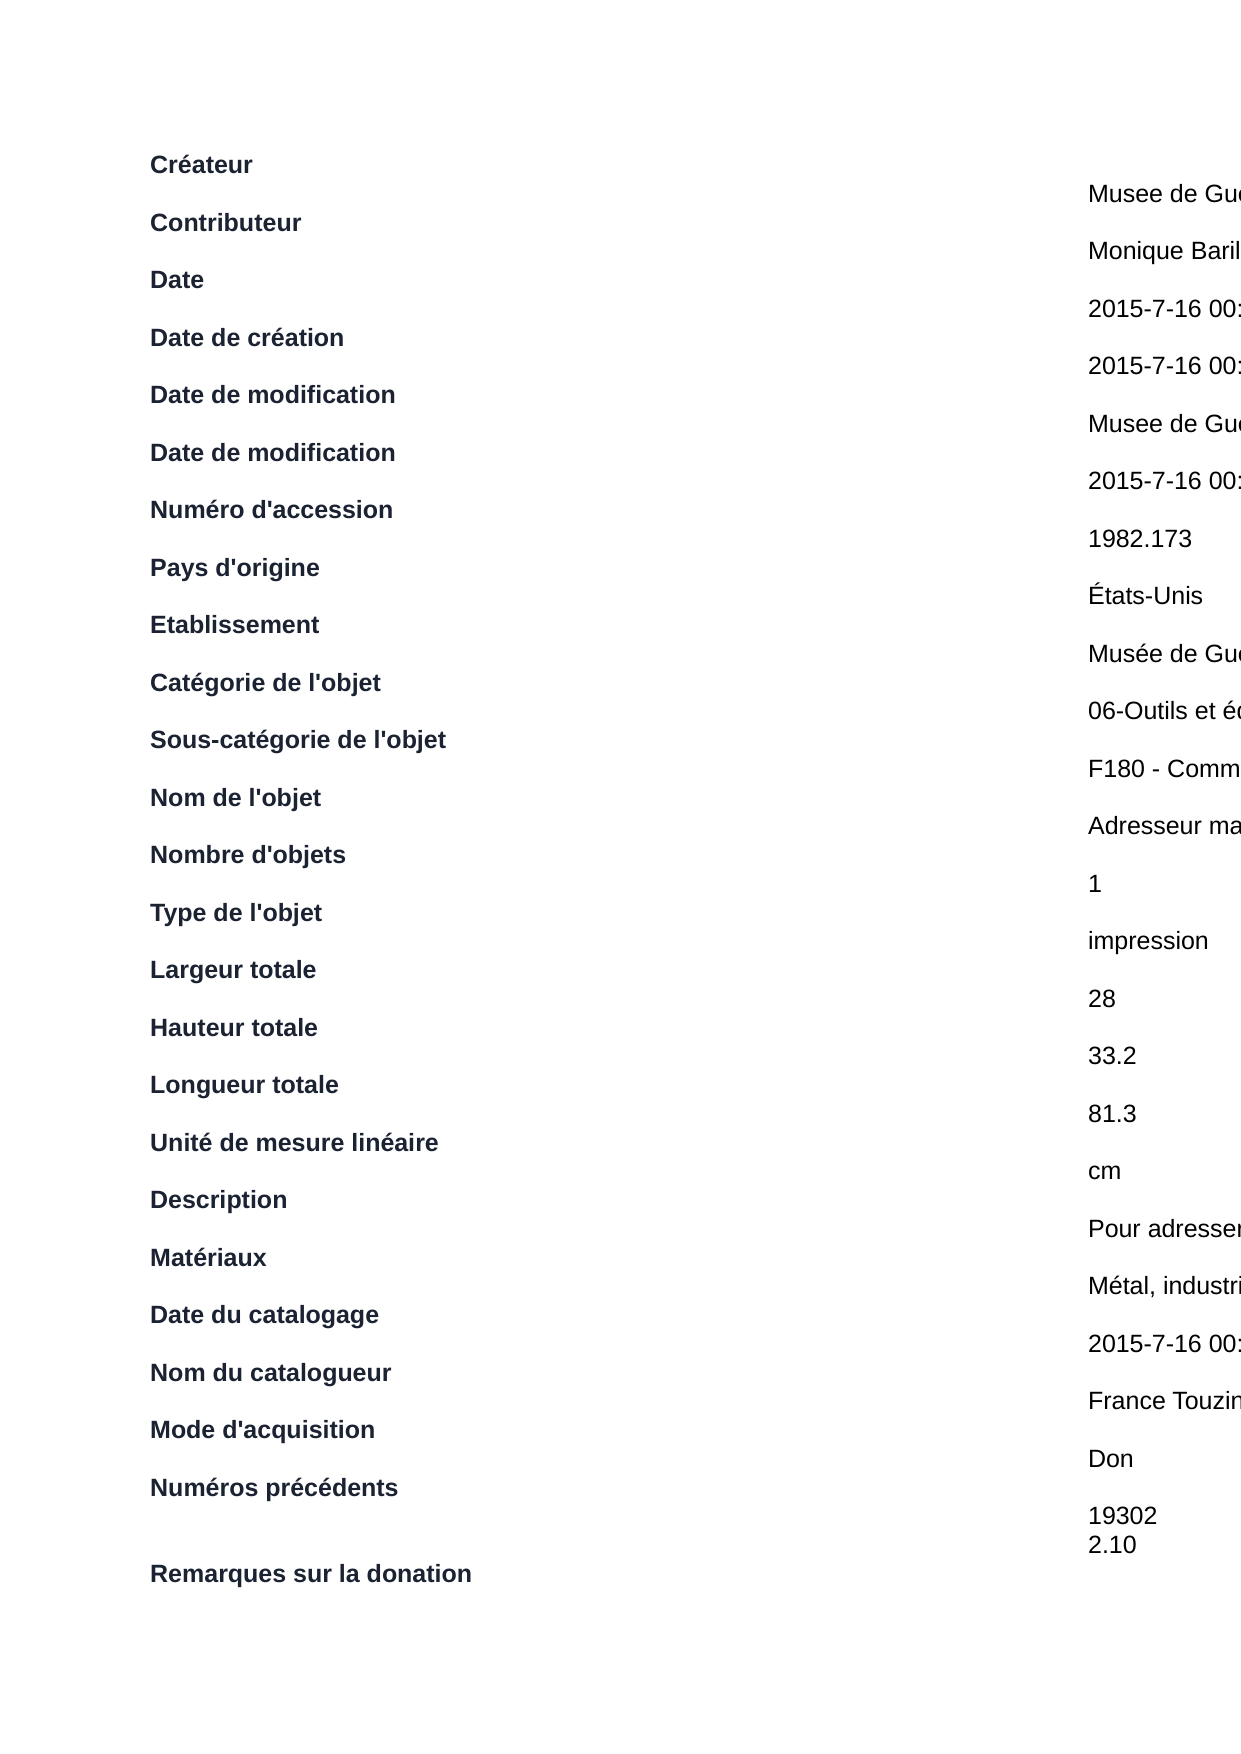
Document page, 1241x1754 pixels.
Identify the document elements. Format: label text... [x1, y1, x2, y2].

text Hauteur totale [150, 1012, 1090, 1041]
text Nom du catalogueur [150, 1357, 1090, 1386]
text Monique Baril [1088, 236, 1240, 265]
text Date [150, 265, 1090, 294]
text 2015-7-16 00:00 [1088, 294, 1240, 322]
text cm [1088, 1156, 1240, 1185]
text Matériaux [150, 1242, 1090, 1271]
text Numéro d'accession [150, 495, 1090, 524]
text Sous-catégorie de l'objet [150, 725, 1090, 754]
text Type de l'objet [150, 897, 1090, 926]
text Musee de Guerin - Gestionnaire (MDG) [1088, 409, 1240, 437]
text 2.10 [1088, 1530, 1240, 1559]
text Remarques sur la donation [150, 1559, 1090, 1587]
text Adresseur manuel [1088, 811, 1240, 840]
text F180 - Communication écrite [1088, 754, 1240, 782]
text Pour adresser les lettres. Fabricant: Elliott [1088, 1214, 1240, 1242]
text 19302 [1088, 1501, 1240, 1530]
text Musee de Guerin - Gestionnaire (MDG) [1088, 179, 1240, 207]
text Date de modification [150, 437, 1090, 466]
text Pays d'origine [150, 552, 1090, 581]
text Largeur totale [150, 955, 1090, 984]
text 1 [1088, 869, 1240, 897]
text Unité de mesure linéaire [150, 1127, 1090, 1156]
text 33.2 [1088, 1041, 1240, 1070]
text Etablissement [150, 610, 1090, 639]
text 06-Outils et équipement pour la communication [1088, 696, 1240, 725]
text impression [1088, 926, 1240, 955]
text 1982.173 [1088, 524, 1240, 552]
text 2015-7-16 00:00 [1088, 351, 1240, 380]
text 2015-7-16 00:00 [1088, 1329, 1240, 1357]
text Nombre d'objets [150, 840, 1090, 869]
text 81.3 [1088, 1099, 1240, 1127]
text Date du catalogage [150, 1300, 1090, 1329]
text Date de création [150, 322, 1090, 351]
text Don [1088, 1444, 1240, 1472]
text États-Unis [1088, 581, 1240, 610]
text Contributeur [150, 207, 1090, 236]
text Numéros précédents [150, 1472, 1090, 1501]
text Métal, industriel. [1088, 1271, 1240, 1300]
text 28 [1088, 984, 1240, 1012]
text Créateur [150, 150, 1090, 179]
text Catégorie de l'objet [150, 667, 1090, 696]
text Nom de l'objet [150, 782, 1090, 811]
text Description [150, 1185, 1090, 1214]
text Longueur totale [150, 1070, 1090, 1099]
text 2015-7-16 00:00 [1088, 466, 1240, 495]
text Mode d'acquisition [150, 1415, 1090, 1444]
text Musée de Guérin [1088, 639, 1240, 667]
text Date de modification [150, 380, 1090, 409]
text France Touzin [1088, 1386, 1240, 1415]
